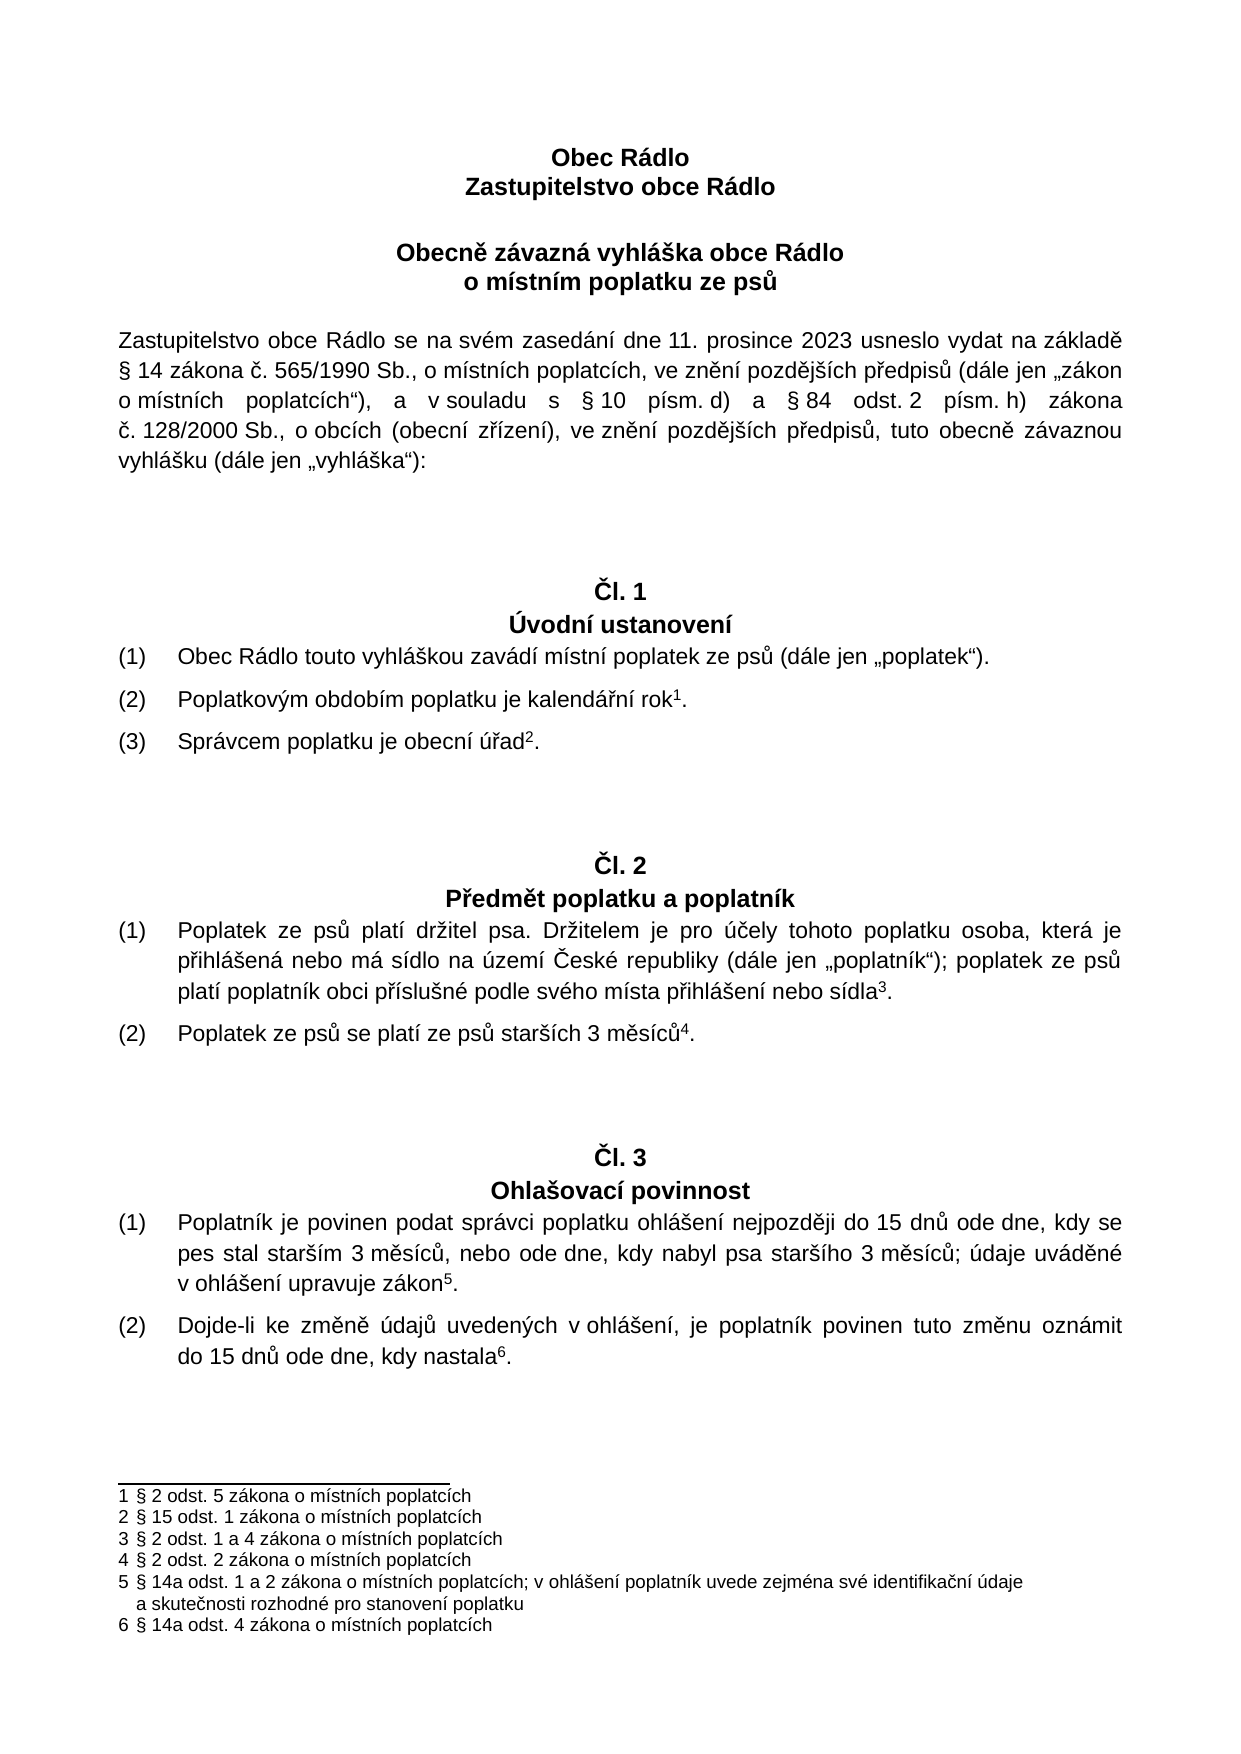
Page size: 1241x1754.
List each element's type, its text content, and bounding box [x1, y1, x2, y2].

list Poplatkovým obdobím poplatku je kalendářní rok. [118, 686, 1122, 712]
list Dojde-li ke změně údajů uvedených v ohlášení, je poplatník povinen tuto změnu oznámit do 15 dnů ode dne, kdy nastala. [118, 1312, 1122, 1369]
list § 2 odst. 1 a 4 zákona o místních poplatcích [118, 1528, 1122, 1549]
subtitle Čl. 2 Předmět poplatku a poplatník [118, 851, 1122, 913]
subtitle Čl. 1 Úvodní ustanovení [118, 577, 1122, 639]
list Správcem poplatku je obecní úřad. [118, 728, 1122, 755]
list § 14a odst. 1 a 2 zákona o místních poplatcích; v ohlášení poplatník uvede zejména své identifikační údaje a skutečnosti rozhodné pro stanovení poplatku [118, 1571, 1122, 1614]
list § 2 odst. 2 zákona o místních poplatcích [118, 1549, 1122, 1571]
list § 14a odst. 4 zákona o místních poplatcích [118, 1614, 1122, 1635]
list § 15 odst. 1 zákona o místních poplatcích [118, 1506, 1122, 1528]
list Poplatek ze psů se platí ze psů starších 3 měsíců. [118, 1020, 1122, 1047]
list § 2 odst. 5 zákona o místních poplatcích [118, 1484, 1122, 1506]
list Poplatník je povinen podat správci poplatku ohlášení nejpozději do 15 dnů ode dne, kdy se pes stal starším 3 měsíců, nebo ode dne, kdy nabyl psa staršího 3 měsíců; údaje uváděné v ohlášení upravuje zákon. [118, 1209, 1122, 1296]
list Poplatek ze psů platí držitel psa. Držitelem je pro účely tohoto poplatku osoba, která je přihlášená nebo má sídlo na území České republiky (dále jen „poplatník“); poplatek ze psů platí poplatník obci příslušné podle svého místa přihlášení nebo sídla. [118, 917, 1122, 1004]
text Zastupitelstvo obce Rádlo se na svém zasedání dne 11. prosince 2023 usneslo vydat na základě § 14 zákona č. 565/1990 Sb., o místních poplatcích, ve znění pozdějších předpisů (dále jen „zákon o místních poplatcích“), a v souladu s § 10 písm. d) a § 84 odst. 2 písm. h) zákona č. 128/2000 Sb., o obcích (obecní zřízení), ve znění pozdějších předpisů, tuto obecně závaznou vyhlášku (dále jen „vyhláška“): [118, 327, 1122, 474]
list Obec Rádlo touto vyhláškou zavádí místní poplatek ze psů (dále jen „poplatek“). [118, 643, 1122, 669]
subtitle Obecně závazná vyhláška obce Rádlo o místním poplatku ze psů [118, 238, 1122, 295]
subtitle Čl. 3 Ohlašovací povinnost [118, 1143, 1122, 1205]
text Obec Rádlo Zastupitelstvo obce Rádlo [118, 143, 1122, 201]
